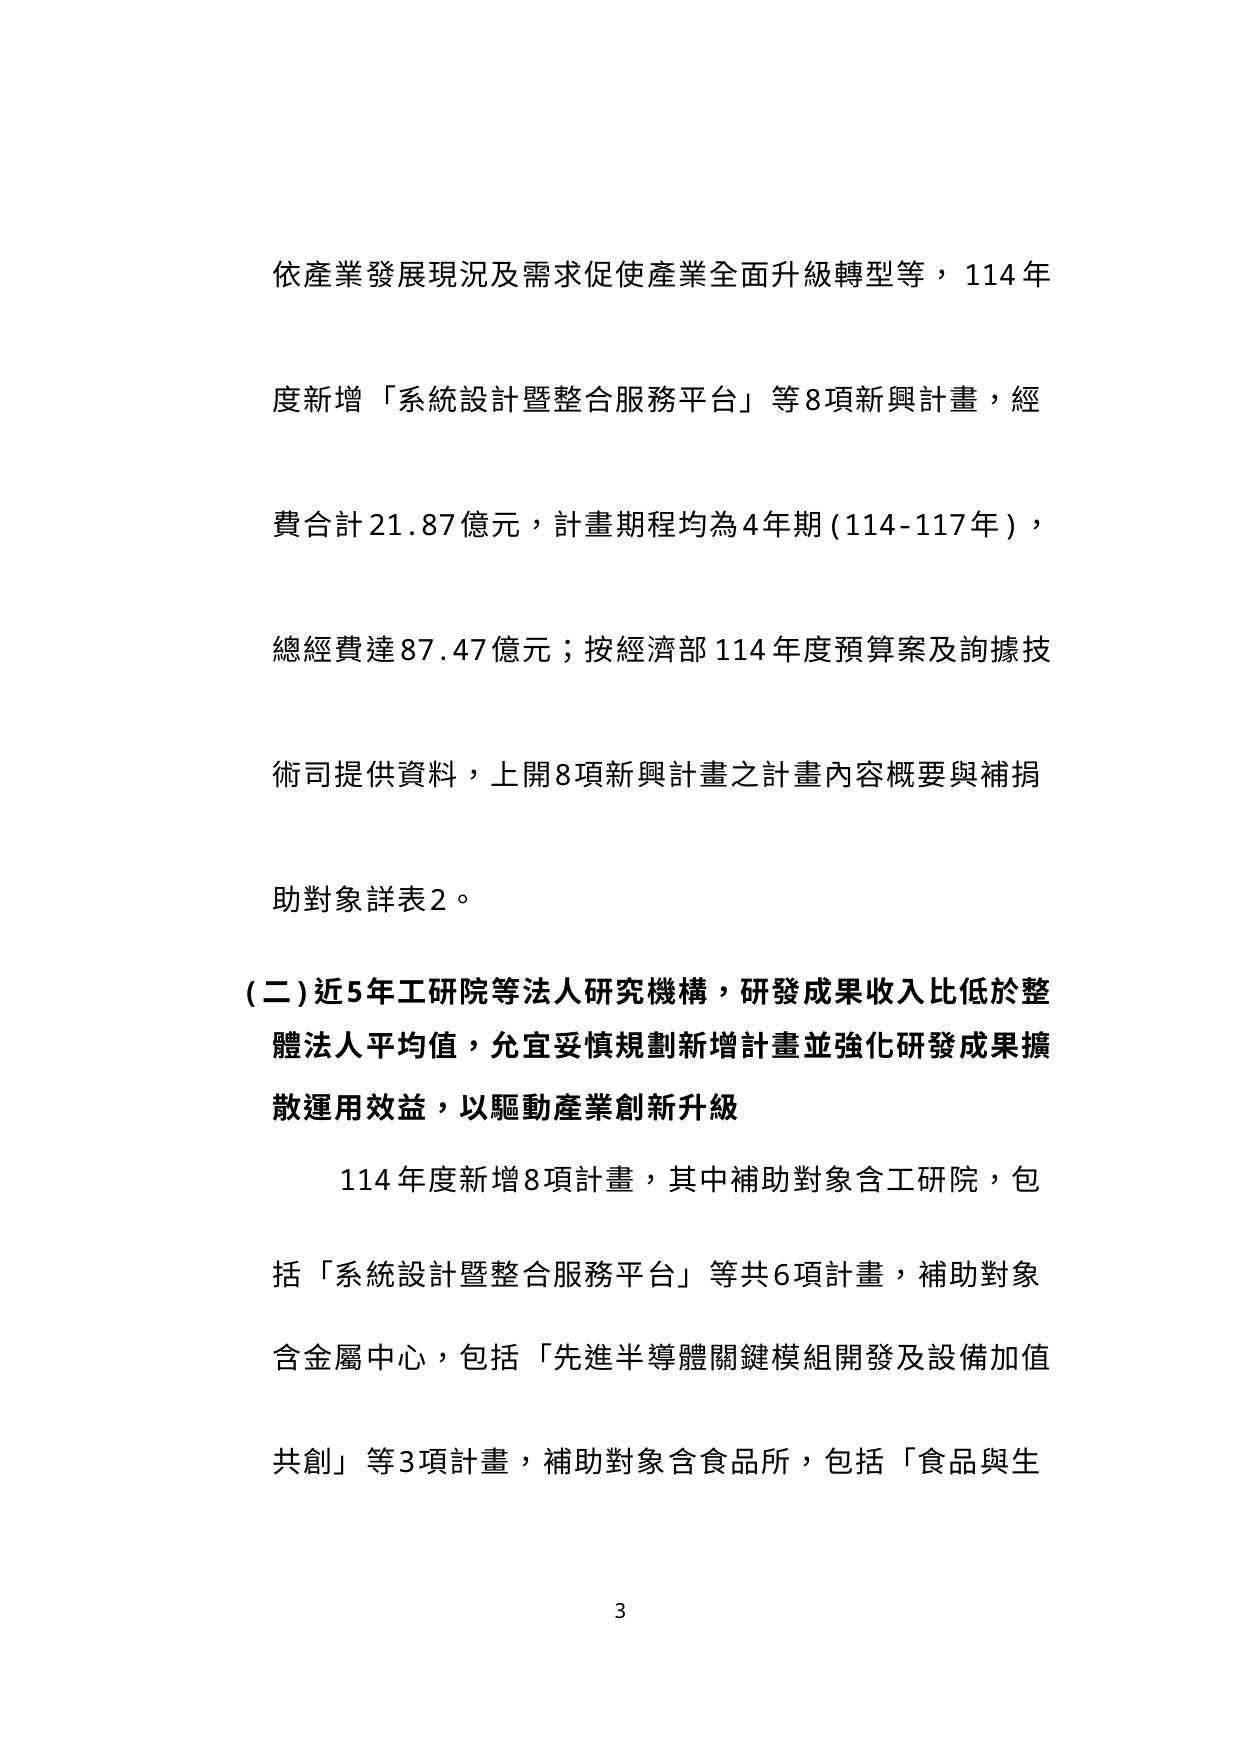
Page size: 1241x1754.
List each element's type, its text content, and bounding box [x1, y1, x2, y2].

text (二)近5年工研院等法人研究機構，研發成果收入比低於整體法人平均值，允宜妥慎規劃新增計畫並強化研發成果擴散運用效益，以驅動產業創新升級 [236, 939, 1063, 1127]
text 114年度新增8項計畫，其中補助對象含工研院，包括「系統設計暨整合服務平台」等共6項計畫，補助對象含金屬中心，包括「先進半導體關鍵模組開發及設備加值共創」等3項計畫，補助對象含食品所，包括「食品與生物資源高值化開發」等3項計畫，資策會、精機中心、自行車中心各1項計畫(詳表2)；又研發成果收入及促成廠商投資金額等均為衡量科技專案研發成果之重要可量化績效指標，按技術司提供資料，近5年度(108至112年度)整體法人科專計畫研發成果收入占研發經費投入金額(下稱研發成果收入比)平均為15.34%，惟比較工研院、金屬中心及食品所等預計114年度接受政府補捐助科技專案新計畫之6個法人研究機構之執行成果，其中有3個法人研究機構之研發成果收入比低於整體法人研發成果收入比平均數(詳表3)，分別為工研院(14.77%)、金屬中心(14.52%)及資策會(10.66%)，顯示近年上列研發法人科技研發成果之加值應用及衍生利益尚存改善空間；為期新增8項計畫能發揮預期效益及技術研發價值，允宜審慎規劃新計畫內容與經費配置，並加強督促工研院、金屬中心、資策會及相關業者等補捐助對象積極提升各該計畫後續研發成果之擴散及運用效益。 [266, 1127, 1063, 1502]
text 依產業發展現況及需求促使產業全面升級轉型等，114年度新增「系統設計暨整合服務平台」等8項新興計畫，經費合計21.87億元，計畫期程均為4年期(114-117年)，總經費達87.47億元；按經濟部114年度預算案及詢據技術司提供資料，上開8項新興計畫之計畫內容概要與補捐助對象詳表2。 [266, 189, 1063, 939]
